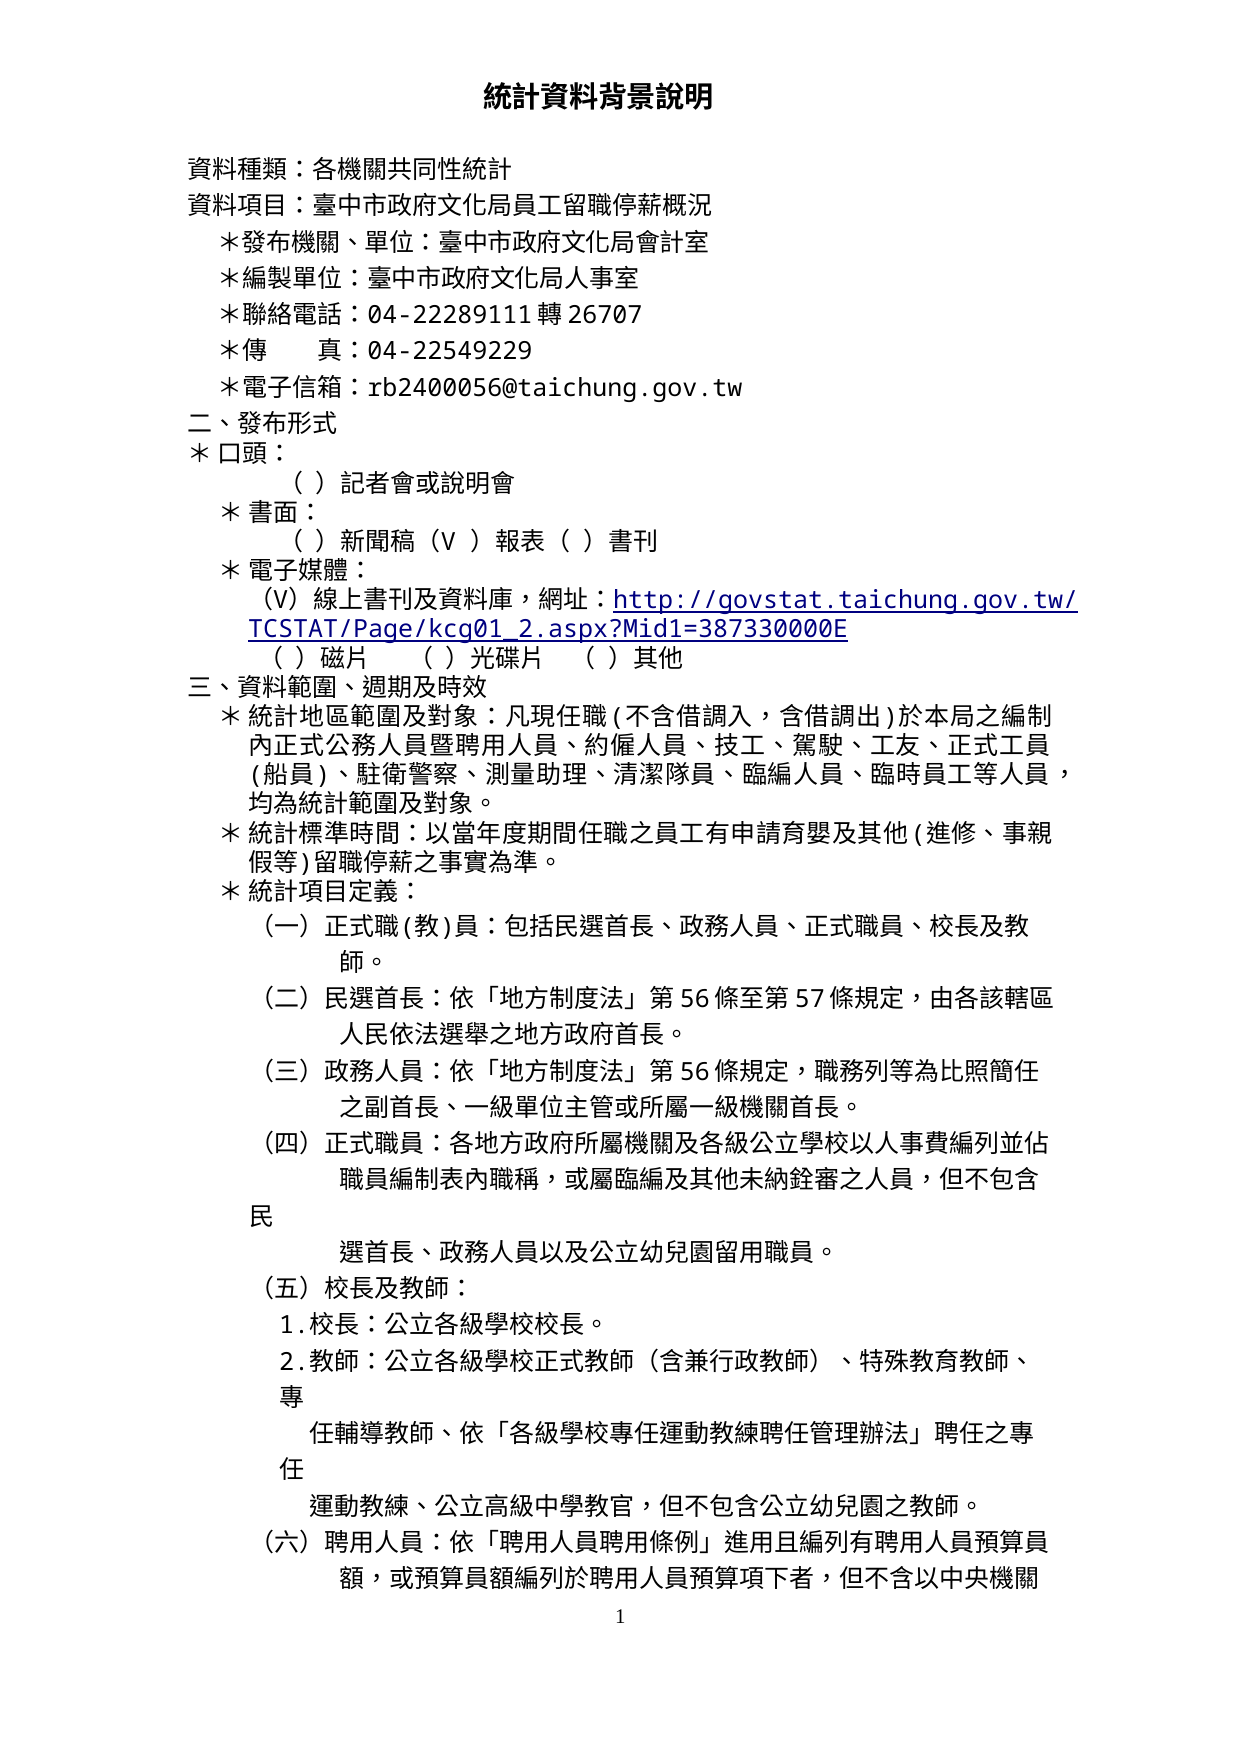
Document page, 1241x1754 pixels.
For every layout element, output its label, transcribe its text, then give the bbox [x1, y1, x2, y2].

list 統計標準時間：以當年度期間任職之員工有申請育嬰及其他(進修、事親假等)留職停薪之事實為準。 [218, 819, 1053, 877]
text 三、資料範圍、週期及時效 [187, 673, 1053, 702]
list 書面： [218, 498, 1053, 527]
table_cell 2.教師：公立各級學校正式教師（含兼行政教師）、特殊教育教師、專 任輔導教師、依「各級學校專任運動教練聘任管理辦法」聘任之專任 運動教練、公立高級中學教官，但不包含公立幼兒園之教師。 [162, 1341, 1062, 1522]
text 統計資料背景說明 [143, 74, 1053, 149]
table_cell （二）民選首長：依「地方制度法」第56條至第57條規定，由各該轄區 人民依法選舉之地方政府首長。 [162, 979, 1062, 1051]
table_cell （三）政務人員：依「地方制度法」第56條規定，職務列等為比照簡任 之副首長、一級單位主管或所屬一級機關首長。 [162, 1051, 1062, 1124]
text ＊聯絡電話：04-22289111轉26707 [217, 294, 1053, 331]
text ＊發布機關、單位：臺中市政府文化局會計室 [217, 222, 1053, 258]
text （V）線上書刊及資料庫，網址：http://govstat.taichung.gov.tw/TCSTAT/Page/kcg01_2.aspx?Mid1=387330000E [248, 585, 1106, 644]
text （ ）磁片 （ ）光碟片 （ ）其他 [258, 644, 1058, 673]
text ＊電子信箱：rb2400056@taichung.gov.tw [217, 367, 1053, 403]
text 資料項目：臺中市政府文化局員工留職停薪概況 [187, 186, 1053, 222]
table_cell 1.校長：公立各級學校校長。 [162, 1305, 1062, 1341]
list 統計項目定義： [218, 877, 1053, 906]
text 資料種類：各機關共同性統計 [187, 149, 1053, 186]
table_header （一）正式職(教)員：包括民選首長、政務人員、正式職員、校長及教 師。 [162, 906, 1062, 979]
list 口頭： [187, 439, 1053, 469]
text ＊傳 真：04-22549229 [217, 331, 1053, 367]
list 電子媒體： [218, 556, 1053, 585]
table_cell （四）正式職員：各地方政府所屬機關及各級公立學校以人事費編列並佔 職員編制表內職稱，或屬臨編及其他未納銓審之人員，但不包含民 選首長、政務人員以及公立幼兒園留用職員。 [162, 1124, 1062, 1269]
table_cell （五）校長及教師： [162, 1269, 1062, 1305]
table_cell （六）聘用人員：依「聘用人員聘用條例」進用且編列有聘用人員預算員 額，或預算員額編列於聘用人員預算項下者，但不含以中央機關 [162, 1523, 1062, 1595]
text ＊編製單位：臺中市政府文化局人事室 [217, 258, 1053, 294]
text （ ）新聞稿（V ）報表（ ）書刊 [218, 527, 1053, 556]
text 二、發布形式 [187, 403, 1053, 439]
text （ ）記者會或說明會 [218, 469, 1053, 498]
list 統計地區範圍及對象：凡現任職(不含借調入，含借調出)於本局之編制內正式公務人員暨聘用人員、約僱人員、技工、駕駛、工友、正式工員(船員)、駐衛警察、測量助理、清潔隊員、臨編人員、臨時員工等人員，均為統計範圍及對象。 [218, 702, 1053, 819]
